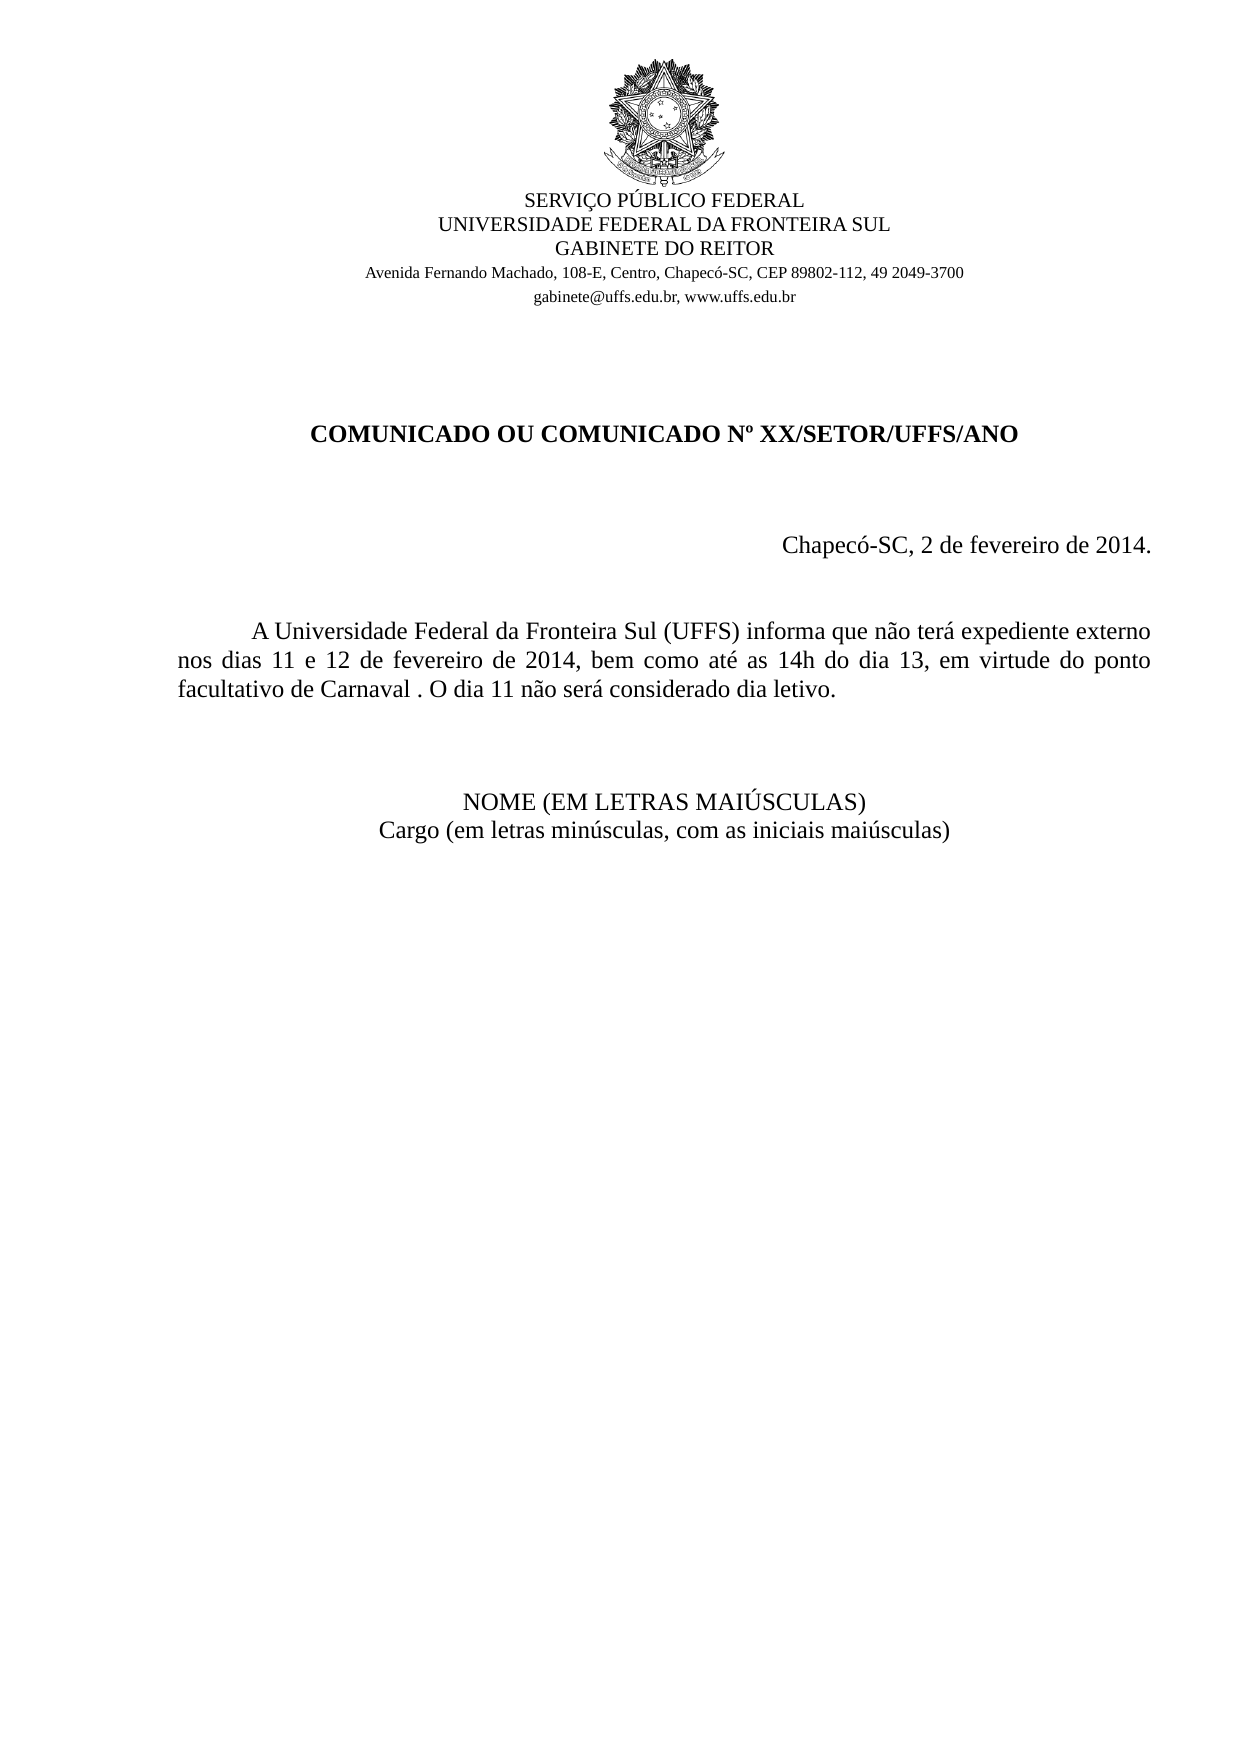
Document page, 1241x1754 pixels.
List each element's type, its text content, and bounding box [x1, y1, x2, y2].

text A Universidade Federal da Fronteira Sul (UFFS) informa que não terá expediente externo nos dias 11 e 12 de fevereiro de 2014, bem como até as 14h do dia 13, em virtude do ponto facultativo de Carnaval . O dia 11 não será considerado dia letivo. [177, 616, 1152, 702]
text Cargo (em letras minúsculas, com as iniciais maiúsculas) [177, 816, 1152, 844]
text Chapecó-SC, 2 de fevereiro de 2014. [177, 530, 1152, 559]
text COMUNICADO ou COMUNICADO Nº XX/SETOR/UFFS/ANO [177, 419, 1152, 448]
text NOME (em letras maiúsculas) [177, 787, 1152, 816]
